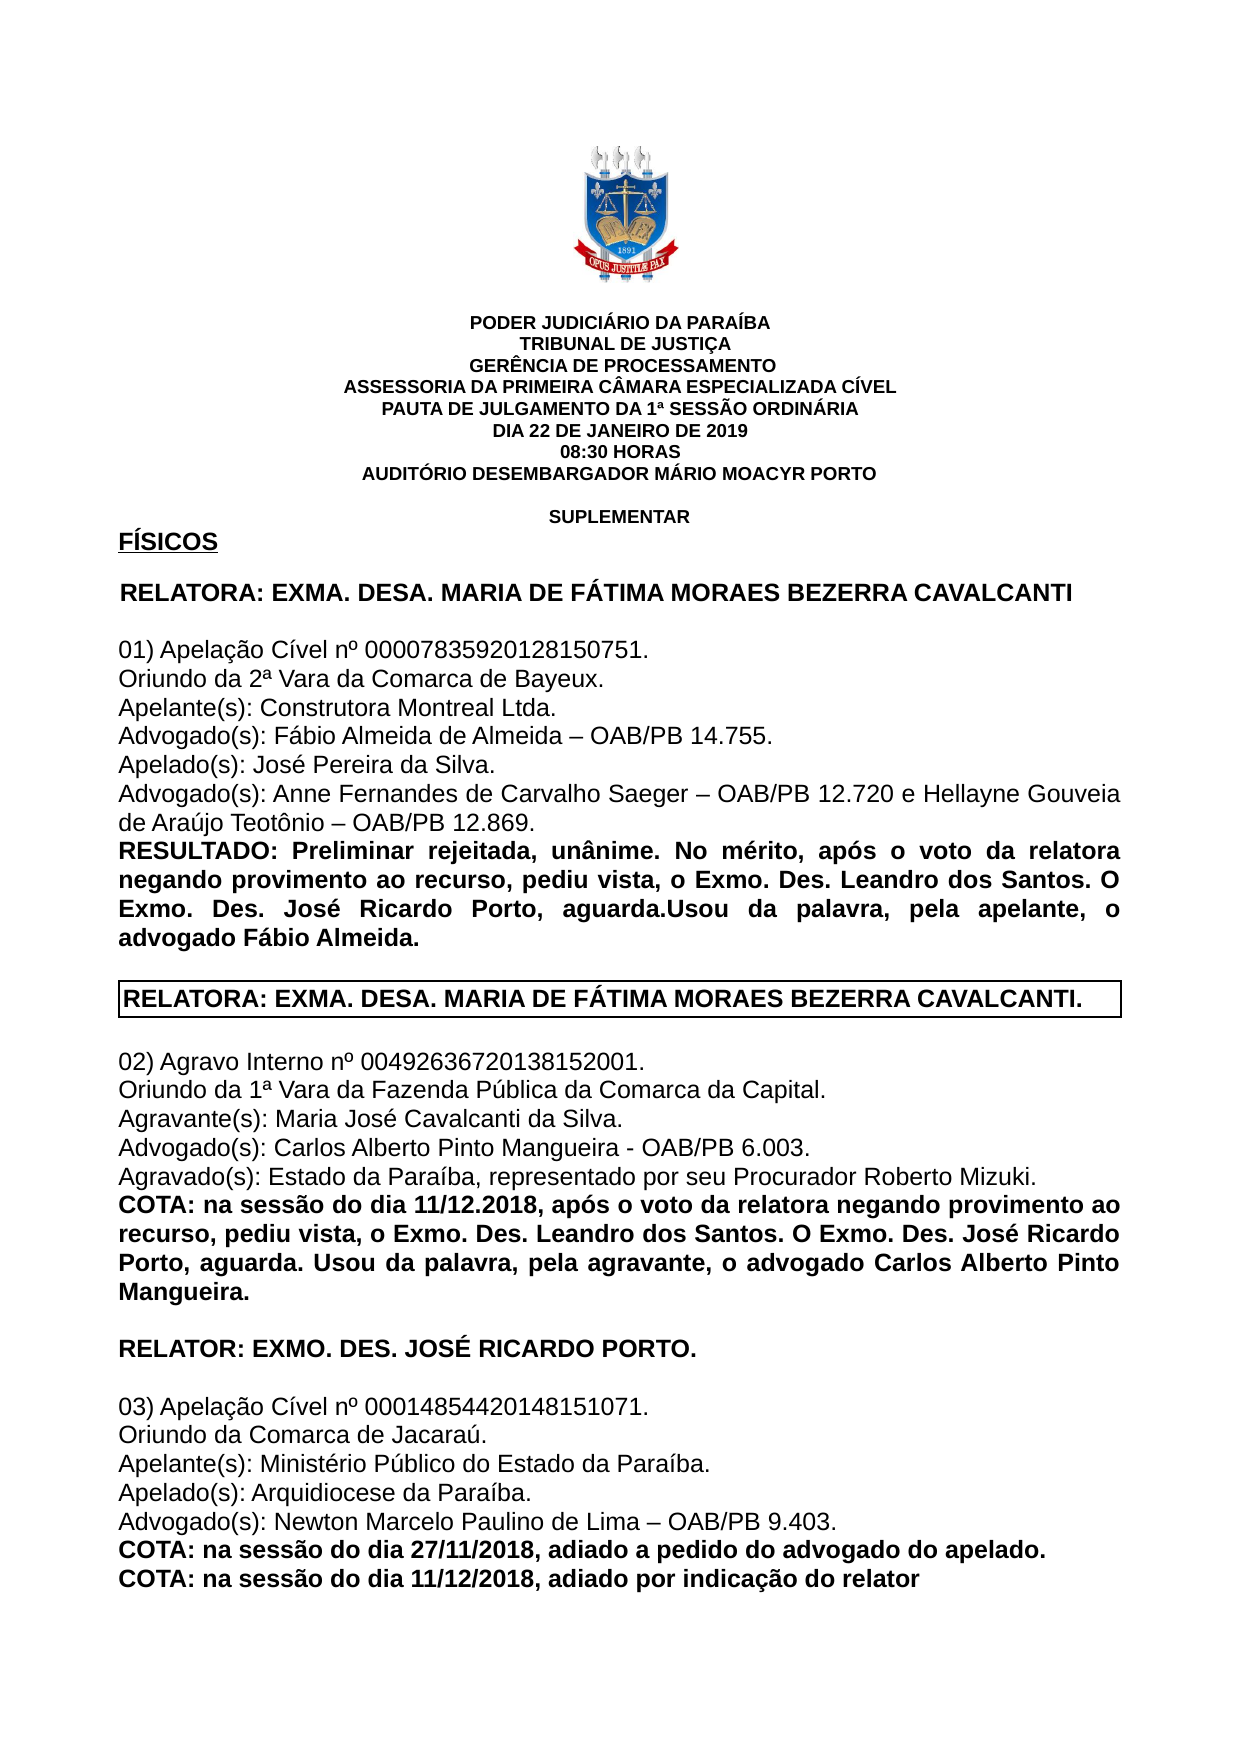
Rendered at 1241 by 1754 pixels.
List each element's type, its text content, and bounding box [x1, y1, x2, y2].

text 01) Apelação Cível nº 00007835920128150751. [118, 635, 1122, 664]
text RELATORA: EXMA. DESA. MARIA DE FÁTIMA MORAES BEZERRA CAVALCANTI [119, 577, 1122, 606]
text Advogado(s): Anne Fernandes de Carvalho Saeger – OAB/PB 12.720 e Hellayne Gouveia de Araújo Teotônio – OAB/PB 12.869. [118, 779, 1122, 836]
text COTA: na sessão do dia 11/12.2018, após o voto da relatora negando provimento ao recurso, pediu vista, o Exmo. Des. Leandro dos Santos. O Exmo. Des. José Ricardo Porto, aguarda. Usou da palavra, pela agravante, o advogado Carlos Alberto Pinto Mangueira. [118, 1190, 1122, 1305]
text Agravante(s): Maria José Cavalcanti da Silva. [118, 1104, 1122, 1133]
text ASSESSORIA DA PRIMEIRA CÂMARA ESPECIALIZADA CÍVEL [118, 376, 1122, 398]
text Apelante(s): Construtora Montreal Ltda. [118, 692, 1122, 721]
text Agravado(s): Estado da Paraíba, representado por seu Procurador Roberto Mizuki. [118, 1161, 1122, 1190]
text COTA: na sessão do dia 27/11/2018, adiado a pedido do advogado do apelado. [118, 1535, 1122, 1564]
text Advogado(s): Fábio Almeida de Almeida – OAB/PB 14.755. [118, 721, 1122, 750]
text Oriundo da 2ª Vara da Comarca de Bayeux. [118, 664, 1122, 692]
text 03) Apelação Cível nº 00014854420148151071. [118, 1391, 1122, 1420]
text 08:30 HORAS [118, 441, 1122, 462]
text Apelado(s): Arquidiocese da Paraíba. [118, 1478, 1122, 1506]
text 02) Agravo Interno nº 00492636720138152001. [118, 1046, 1122, 1075]
text Oriundo da Comarca de Jacaraú. [118, 1420, 1122, 1449]
text Apelado(s): José Pereira da Silva. [118, 750, 1122, 779]
text GERÊNCIA DE PROCESSAMENTO [118, 355, 1122, 376]
text DIA 22 DE JANEIRO DE 2019 [118, 419, 1122, 441]
text RESULTADO: Preliminar rejeitada, unânime. No mérito, após o voto da relatora negando provimento ao recurso, pediu vista, o Exmo. Des. Leandro dos Santos. O Exmo. Des. José Ricardo Porto, aguarda.Usou da palavra, pela apelante, o advogado Fábio Almeida. [118, 836, 1122, 951]
text TRIBUNAL DE JUSTIÇA [118, 333, 1122, 355]
text Advogado(s): Carlos Alberto Pinto Mangueira - OAB/PB 6.003. [118, 1133, 1122, 1161]
text RELATOR: EXMO. DES. JOSÉ RICARDO PORTO. [118, 1305, 1122, 1363]
text COTA: na sessão do dia 11/12/2018, adiado por indicação do relator [118, 1564, 1122, 1593]
text Apelante(s): Ministério Público do Estado da Paraíba. [118, 1449, 1122, 1478]
text AUDITÓRIO DESEMBARGADOR MÁRIO MOACYR PORTO [118, 462, 1121, 484]
text SUPLEMENTAR [118, 506, 1121, 527]
text Advogado(s): Newton Marcelo Paulino de Lima – OAB/PB 9.403. [118, 1506, 1122, 1535]
text FÍSICOS [118, 527, 1121, 556]
text PODER JUDICIÁRIO DA PARAÍBA [118, 312, 1122, 333]
text PAUTA DE JULGAMENTO DA 1ª SESSÃO ORDINÁRIA [118, 398, 1122, 419]
text RELATORA: EXMA. DESA. MARIA DE FÁTIMA MORAES BEZERRA CAVALCANTI. [120, 982, 1120, 1016]
text Oriundo da 1ª Vara da Fazenda Pública da Comarca da Capital. [118, 1075, 1122, 1104]
picture [570, 143, 683, 287]
